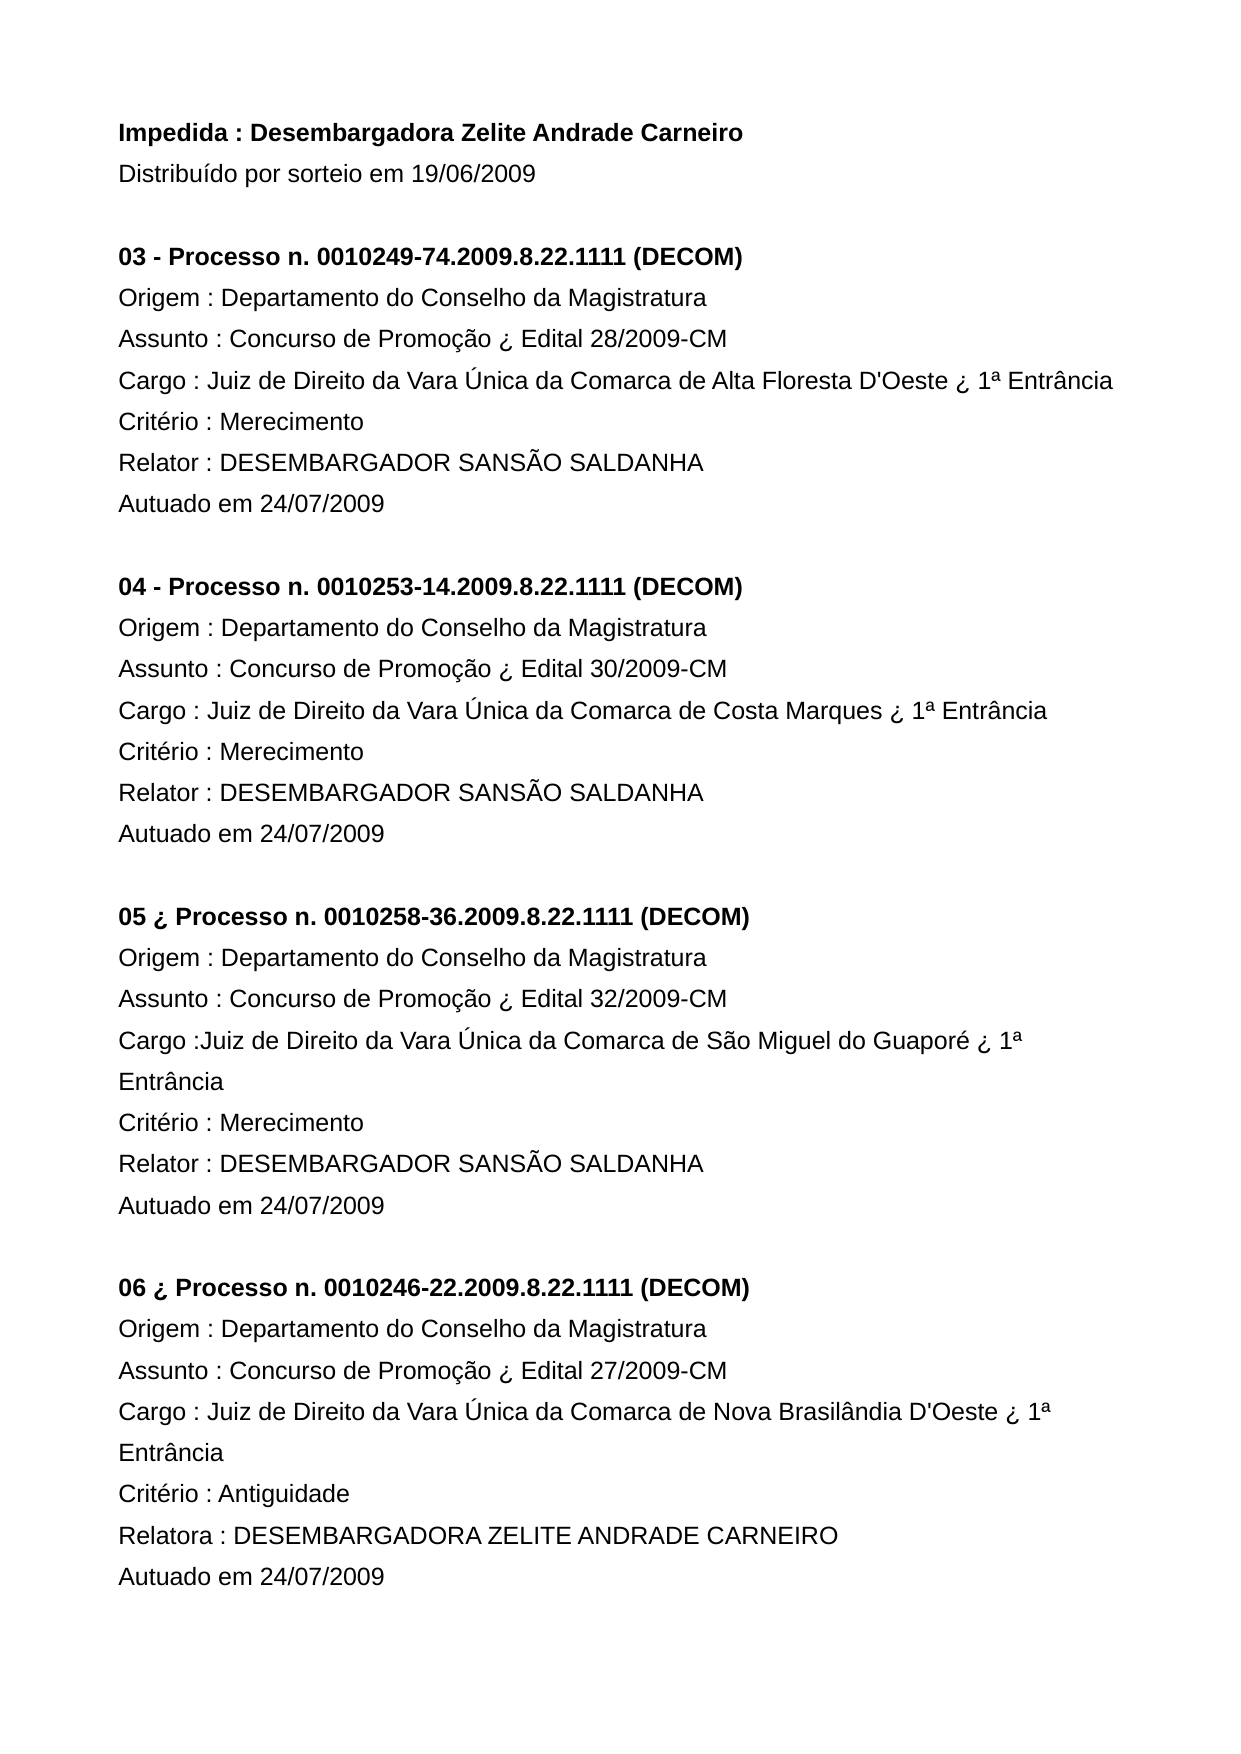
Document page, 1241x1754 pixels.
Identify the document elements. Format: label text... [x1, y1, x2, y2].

text Origem : Departamento do Conselho da Magistratura [118, 943, 1122, 972]
text Origem : Departamento do Conselho da Magistratura [118, 283, 1122, 312]
text Critério : Merecimento [118, 737, 1122, 766]
text Autuado em 24/07/2009 [118, 819, 1122, 848]
text Distribuído por sorteio em 19/06/2009 [118, 159, 1122, 188]
text Impedida : Desembargadora Zelite Andrade Carneiro [118, 118, 1122, 147]
text Cargo :Juiz de Direito da Vara Única da Comarca de São Miguel do Guaporé ¿ 1ª [118, 1026, 1122, 1054]
text 04 - Processo n. 0010253-14.2009.8.22.1111 (DECOM) [118, 572, 1122, 601]
text Assunto : Concurso de Promoção ¿ Edital 28/2009-CM [118, 324, 1122, 353]
text Entrância [118, 1067, 1122, 1096]
text Relatora : DESEMBARGADORA ZELITE ANDRADE CARNEIRO [118, 1521, 1122, 1549]
text Critério : Antiguidade [118, 1479, 1122, 1508]
text Critério : Merecimento [118, 1108, 1122, 1137]
text Relator : DESEMBARGADOR SANSÃO SALDANHA [118, 1149, 1122, 1178]
text Critério : Merecimento [118, 407, 1122, 436]
text Entrância [118, 1438, 1122, 1467]
text Autuado em 24/07/2009 [118, 1191, 1122, 1219]
text 06 ¿ Processo n. 0010246-22.2009.8.22.1111 (DECOM) [118, 1273, 1122, 1302]
text Assunto : Concurso de Promoção ¿ Edital 30/2009-CM [118, 654, 1122, 683]
text Autuado em 24/07/2009 [118, 489, 1122, 518]
text Relator : DESEMBARGADOR SANSÃO SALDANHA [118, 448, 1122, 477]
text Autuado em 24/07/2009 [118, 1562, 1122, 1591]
text Origem : Departamento do Conselho da Magistratura [118, 1314, 1122, 1343]
text 05 ¿ Processo n. 0010258-36.2009.8.22.1111 (DECOM) [118, 902, 1122, 931]
text Relator : DESEMBARGADOR SANSÃO SALDANHA [118, 778, 1122, 807]
text Cargo : Juiz de Direito da Vara Única da Comarca de Alta Floresta D'Oeste ¿ 1ª Entrância [118, 366, 1122, 394]
text Cargo : Juiz de Direito da Vara Única da Comarca de Costa Marques ¿ 1ª Entrância [118, 696, 1122, 724]
text Cargo : Juiz de Direito da Vara Única da Comarca de Nova Brasilândia D'Oeste ¿ 1ª [118, 1397, 1122, 1426]
text Assunto : Concurso de Promoção ¿ Edital 27/2009-CM [118, 1356, 1122, 1384]
text Origem : Departamento do Conselho da Magistratura [118, 613, 1122, 642]
text Assunto : Concurso de Promoção ¿ Edital 32/2009-CM [118, 984, 1122, 1013]
text 03 - Processo n. 0010249-74.2009.8.22.1111 (DECOM) [118, 242, 1122, 271]
